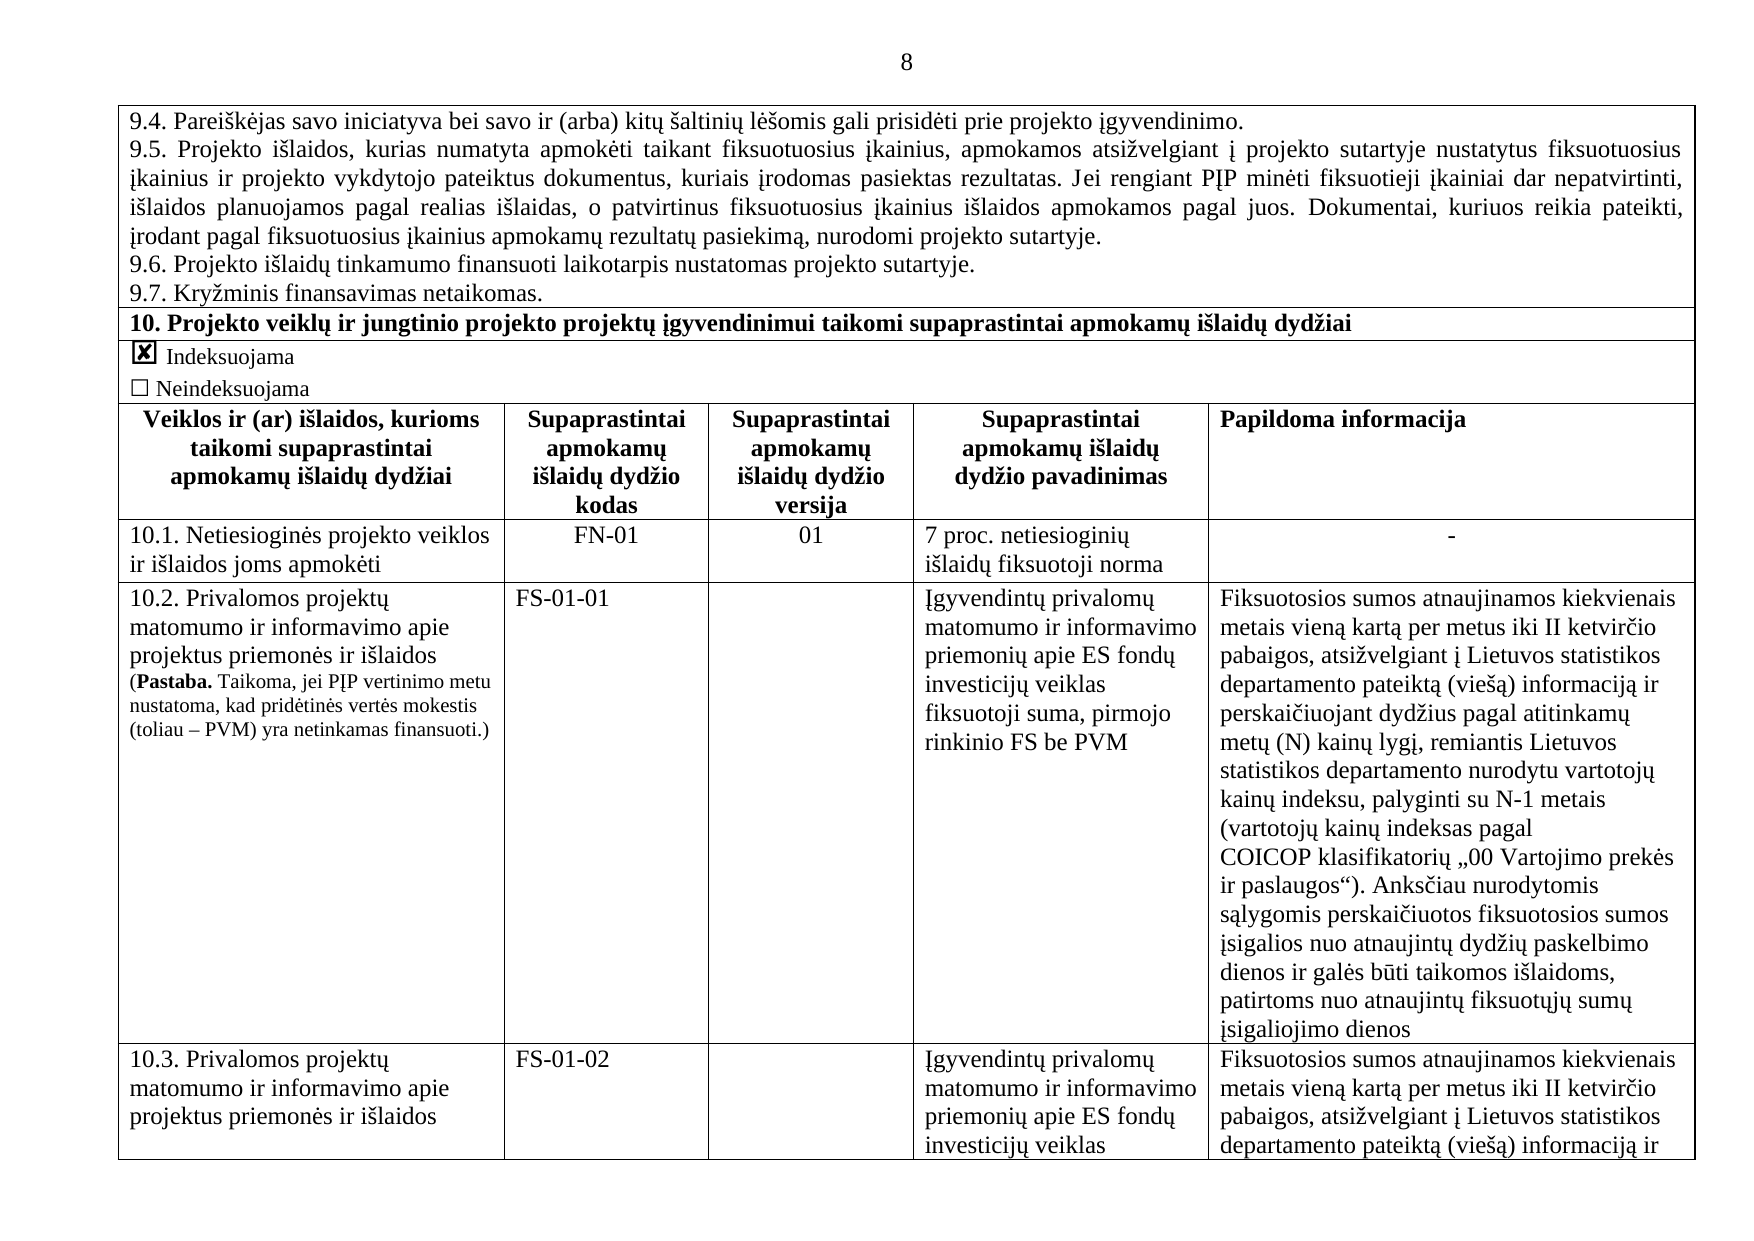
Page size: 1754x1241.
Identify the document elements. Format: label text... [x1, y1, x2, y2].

table_cell Įgyvendintų privalomų matomumo ir informavimo priemonių apie ES fondų investicijų veiklas fiksuotoji suma, pirmojo rinkinio FS be PVM [914, 583, 1208, 1043]
table_cell 10. Projekto veiklų ir jungtinio projekto projektų įgyvendinimui taikomi supaprastintai apmokamų išlaidų dydžiai [119, 308, 1694, 340]
table_cell FS-01-02 [505, 1044, 708, 1159]
table_cell 7 proc. netiesioginių išlaidų fiksuotoji norma [914, 520, 1208, 582]
table_cell [709, 1044, 913, 1159]
table_cell Įgyvendintų privalomų matomumo ir informavimo priemonių apie ES fondų investicijų veiklas [914, 1044, 1208, 1159]
table_cell - [1209, 520, 1694, 582]
table_cell Fiksuotosios sumos atnaujinamos kiekvienais metais vieną kartą per metus iki II ketvirčio pabaigos, atsižvelgiant į Lietuvos statistikos departamento pateiktą (viešą) informaciją ir [1209, 1044, 1694, 1159]
table_cell 9.4. Pareiškėjas savo iniciatyva bei savo ir (arba) kitų šaltinių lėšomis gali prisidėti prie projekto įgyvendinimo. 9.5. Projekto išlaidos, kurias numatyta apmokėti taikant fiksuotuosius įkainius, apmokamos atsižvelgiant į projekto sutartyje nustatytus fiksuotuosius įkainius ir projekto vykdytojo pateiktus dokumentus, kuriais įrodomas pasiektas rezultatas. Jei rengiant PĮP minėti fiksuotieji įkainiai dar nepatvirtinti, išlaidos planuojamos pagal realias išlaidas, o patvirtinus fiksuotuosius įkainius išlaidos apmokamos pagal juos. Dokumentai, kuriuos reikia pateikti, įrodant pagal fiksuotuosius įkainius apmokamų rezultatų pasiekimą, nurodomi projekto sutartyje. 9.6. Projekto išlaidų tinkamumo finansuoti laikotarpis nustatomas projekto sutartyje. 9.7. Kryžminis finansavimas netaikomas. [119, 106, 1694, 307]
table_cell [709, 583, 913, 1043]
table_cell 10.2. Privalomos projektų matomumo ir informavimo apie projektus priemonės ir išlaidos (Pastaba. Taikoma, jei PĮP vertinimo metu nustatoma, kad pridėtinės vertės mokestis (toliau – PVM) yra netinkamas finansuoti.) [119, 583, 504, 1043]
table_cell 01 [709, 520, 913, 582]
table_cell Supaprastintai apmokamų išlaidų dydžio versija [709, 404, 913, 519]
table_cell FS-01-01 [505, 583, 708, 1043]
table_cell Veiklos ir (ar) išlaidos, kurioms taikomi supaprastintai apmokamų išlaidų dydžiai [119, 404, 504, 519]
table_cell Fiksuotosios sumos atnaujinamos kiekvienais metais vieną kartą per metus iki II ketvirčio pabaigos, atsižvelgiant į Lietuvos statistikos departamento pateiktą (viešą) informaciją ir perskaičiuojant dydžius pagal atitinkamų metų (N) kainų lygį, remiantis Lietuvos statistikos departamento nurodytu vartotojų kainų indeksu, palyginti su N-1 metais (vartotojų kainų indeksas pagal COICOP klasifikatorių „00 Vartojimo prekės ir paslaugos“). Anksčiau nurodytomis sąlygomis perskaičiuotos fiksuotosios sumos įsigalios nuo atnaujintų dydžių paskelbimo dienos ir galės būti taikomos išlaidoms, patirtoms nuo atnaujintų fiksuotųjų sumų įsigaliojimo dienos [1209, 583, 1694, 1043]
table_cell  Indeksuojama ☐ Neindeksuojama [119, 341, 1694, 403]
table_cell Papildoma informacija [1209, 404, 1694, 519]
table_cell 10.3. Privalomos projektų matomumo ir informavimo apie projektus priemonės ir išlaidos [119, 1044, 504, 1159]
table_cell 10.1. Netiesioginės projekto veiklos ir išlaidos joms apmokėti [119, 520, 504, 582]
table_cell FN-01 [505, 520, 708, 582]
table_cell Supaprastintai apmokamų išlaidų dydžio kodas [505, 404, 708, 519]
table_cell Supaprastintai apmokamų išlaidų dydžio pavadinimas [914, 404, 1208, 519]
